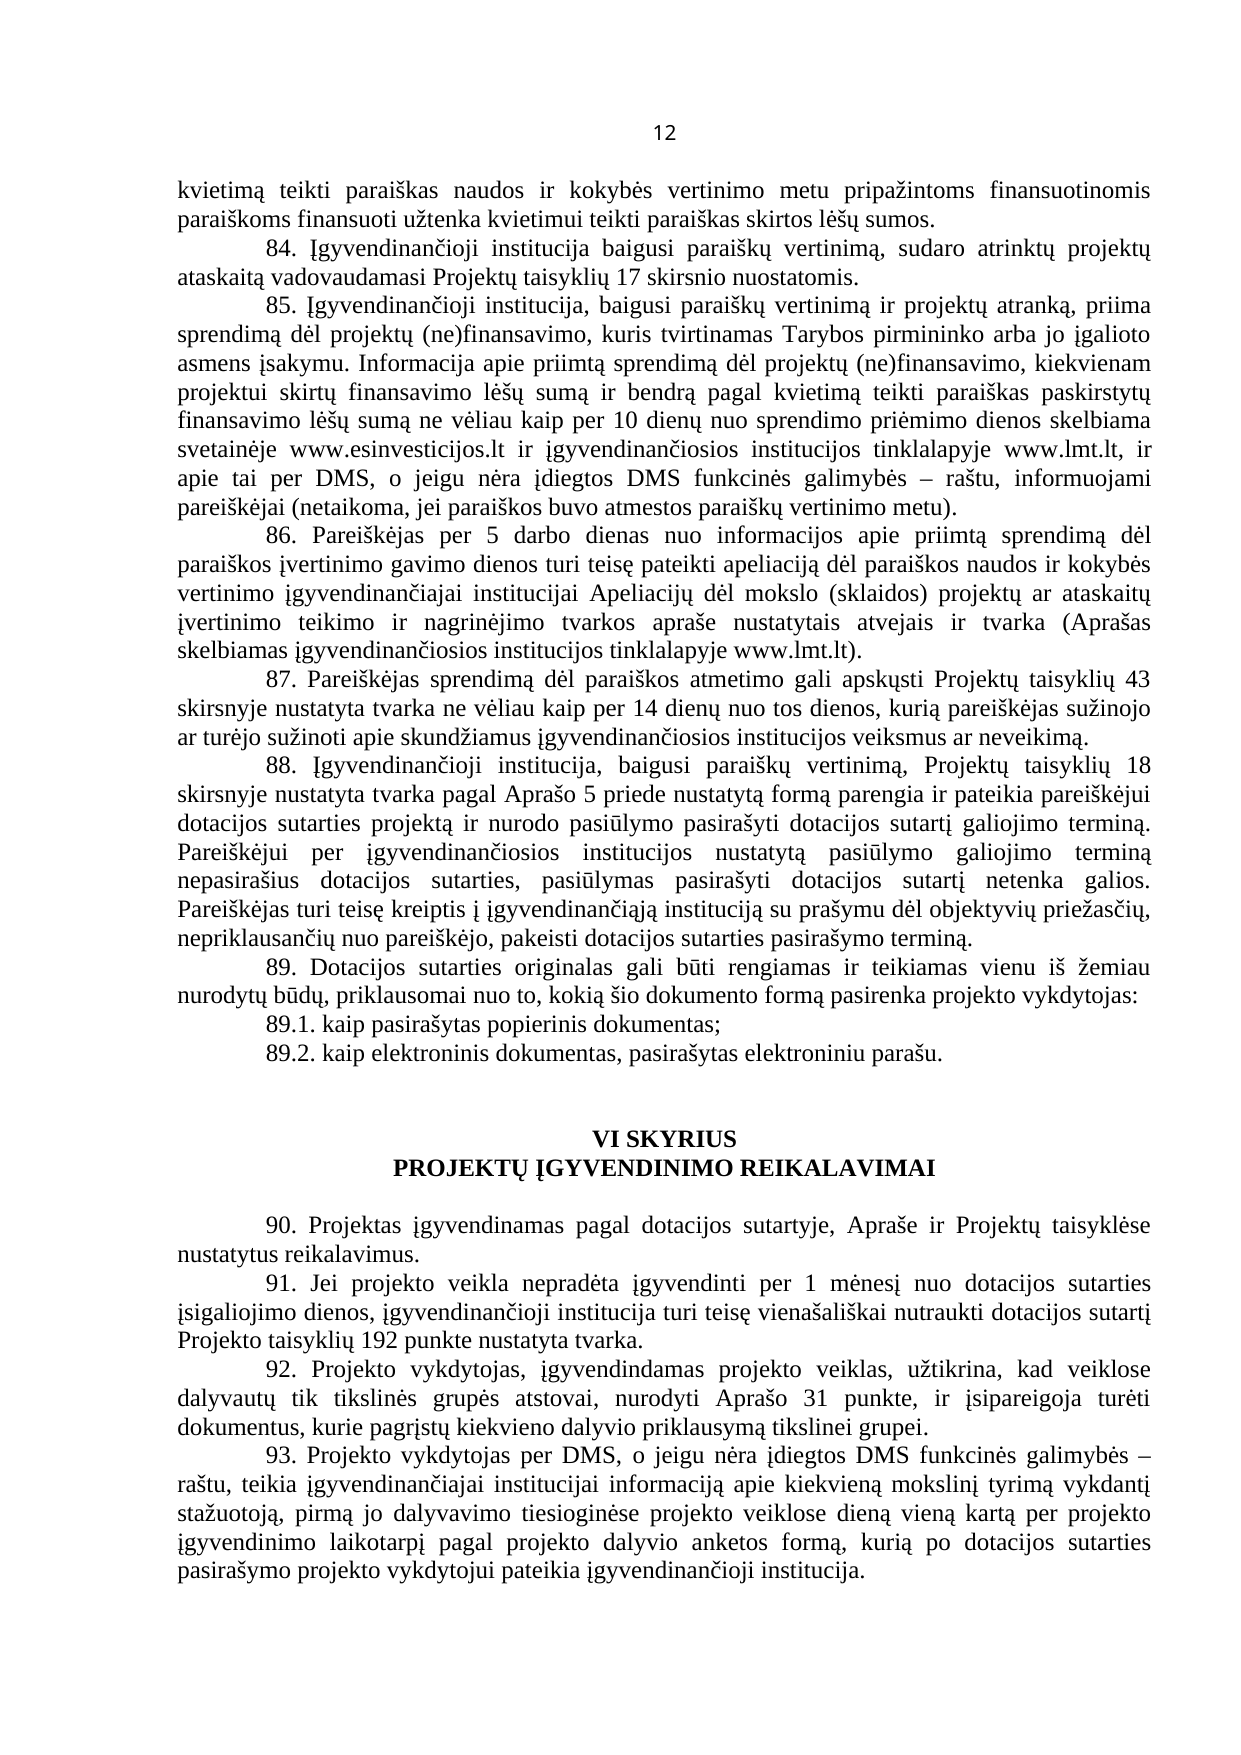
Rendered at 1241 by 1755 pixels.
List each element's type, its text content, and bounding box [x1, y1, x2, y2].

text 89. Dotacijos sutarties originalas gali būti rengiamas ir teikiamas vienu iš žemiau nurodytų būdų, priklausomai nuo to, kokią šio dokumento formą pasirenka projekto vykdytojas: [177, 952, 1152, 1009]
text 91. Jei projekto veikla nepradėta įgyvendinti per 1 mėnesį nuo dotacijos sutarties įsigaliojimo dienos, įgyvendinančioji institucija turi teisę vienašališkai nutraukti dotacijos sutartį Projekto taisyklių 192 punkte nustatyta tvarka. [177, 1268, 1152, 1354]
text 90. Projektas įgyvendinamas pagal dotacijos sutartyje, Apraše ir Projektų taisyklėse nustatytus reikalavimus. [177, 1210, 1152, 1268]
text 89.1. kaip pasirašytas popierinis dokumentas; [177, 1009, 1152, 1038]
text 93. Projekto vykdytojas per DMS, o jeigu nėra įdiegtos DMS funkcinės galimybės – raštu, teikia įgyvendinančiajai institucijai informaciją apie kiekvieną mokslinį tyrimą vykdantį stažuotoją, pirmą jo dalyvavimo tiesioginėse projekto veiklose dieną vieną kartą per projekto įgyvendinimo laikotarpį pagal projekto dalyvio anketos formą, kurią po dotacijos sutarties pasirašymo projekto vykdytojui pateikia įgyvendinančioji institucija. [177, 1440, 1152, 1584]
text PROJEKTŲ ĮGYVENDINIMO REIKALAVIMAI [177, 1153, 1152, 1182]
text 86. Pareiškėjas per 5 darbo dienas nuo informacijos apie priimtą sprendimą dėl paraiškos įvertinimo gavimo dienos turi teisę pateikti apeliaciją dėl paraiškos naudos ir kokybės vertinimo įgyvendinančiajai institucijai Apeliacijų dėl mokslo (sklaidos) projektų ar ataskaitų įvertinimo teikimo ir nagrinėjimo tvarkos apraše nustatytais atvejais ir tvarka (Aprašas skelbiamas įgyvendinančiosios institucijos tinklalapyje www.lmt.lt). [177, 520, 1152, 664]
text VI SKYRIUS [177, 1124, 1152, 1153]
text 92. Projekto vykdytojas, įgyvendindamas projekto veiklas, užtikrina, kad veiklose dalyvautų tik tikslinės grupės atstovai, nurodyti Aprašo 31 punkte, ir įsipareigoja turėti dokumentus, kurie pagrįstų kiekvieno dalyvio priklausymą tikslinei grupei. [177, 1354, 1152, 1440]
text 85. Įgyvendinančioji institucija, baigusi paraiškų vertinimą ir projektų atranką, priima sprendimą dėl projektų (ne)finansavimo, kuris tvirtinamas Tarybos pirmininko arba jo įgalioto asmens įsakymu. Informacija apie priimtą sprendimą dėl projektų (ne)finansavimo, kiekvienam projektui skirtų finansavimo lėšų sumą ir bendrą pagal kvietimą teikti paraiškas paskirstytų finansavimo lėšų sumą ne vėliau kaip per 10 dienų nuo sprendimo priėmimo dienos skelbiama svetainėje www.esinvesticijos.lt ir įgyvendinančiosios institucijos tinklalapyje www.lmt.lt, ir apie tai per DMS, o jeigu nėra įdiegtos DMS funkcinės galimybės – raštu, informuojami pareiškėjai (netaikoma, jei paraiškos buvo atmestos paraiškų vertinimo metu). [177, 290, 1152, 520]
text kvietimą teikti paraiškas naudos ir kokybės vertinimo metu pripažintoms finansuotinomis paraiškoms finansuoti užtenka kvietimui teikti paraiškas skirtos lėšų sumos. [177, 175, 1152, 233]
text 89.2. kaip elektroninis dokumentas, pasirašytas elektroniniu parašu. [177, 1038, 1152, 1067]
text 87. Pareiškėjas sprendimą dėl paraiškos atmetimo gali apskųsti Projektų taisyklių 43 skirsnyje nustatyta tvarka ne vėliau kaip per 14 dienų nuo tos dienos, kurią pareiškėjas sužinojo ar turėjo sužinoti apie skundžiamus įgyvendinančiosios institucijos veiksmus ar neveikimą. [177, 664, 1152, 750]
text 88. Įgyvendinančioji institucija, baigusi paraiškų vertinimą, Projektų taisyklių 18 skirsnyje nustatyta tvarka pagal Aprašo 5 priede nustatytą formą parengia ir pateikia pareiškėjui dotacijos sutarties projektą ir nurodo pasiūlymo pasirašyti dotacijos sutartį galiojimo terminą. Pareiškėjui per įgyvendinančiosios institucijos nustatytą pasiūlymo galiojimo terminą nepasirašius dotacijos sutarties, pasiūlymas pasirašyti dotacijos sutartį netenka galios. Pareiškėjas turi teisę kreiptis į įgyvendinančiąją instituciją su prašymu dėl objektyvių priežasčių, nepriklausančių nuo pareiškėjo, pakeisti dotacijos sutarties pasirašymo terminą. [177, 750, 1152, 952]
text 84. Įgyvendinančioji institucija baigusi paraiškų vertinimą, sudaro atrinktų projektų ataskaitą vadovaudamasi Projektų taisyklių 17 skirsnio nuostatomis. [177, 233, 1152, 290]
